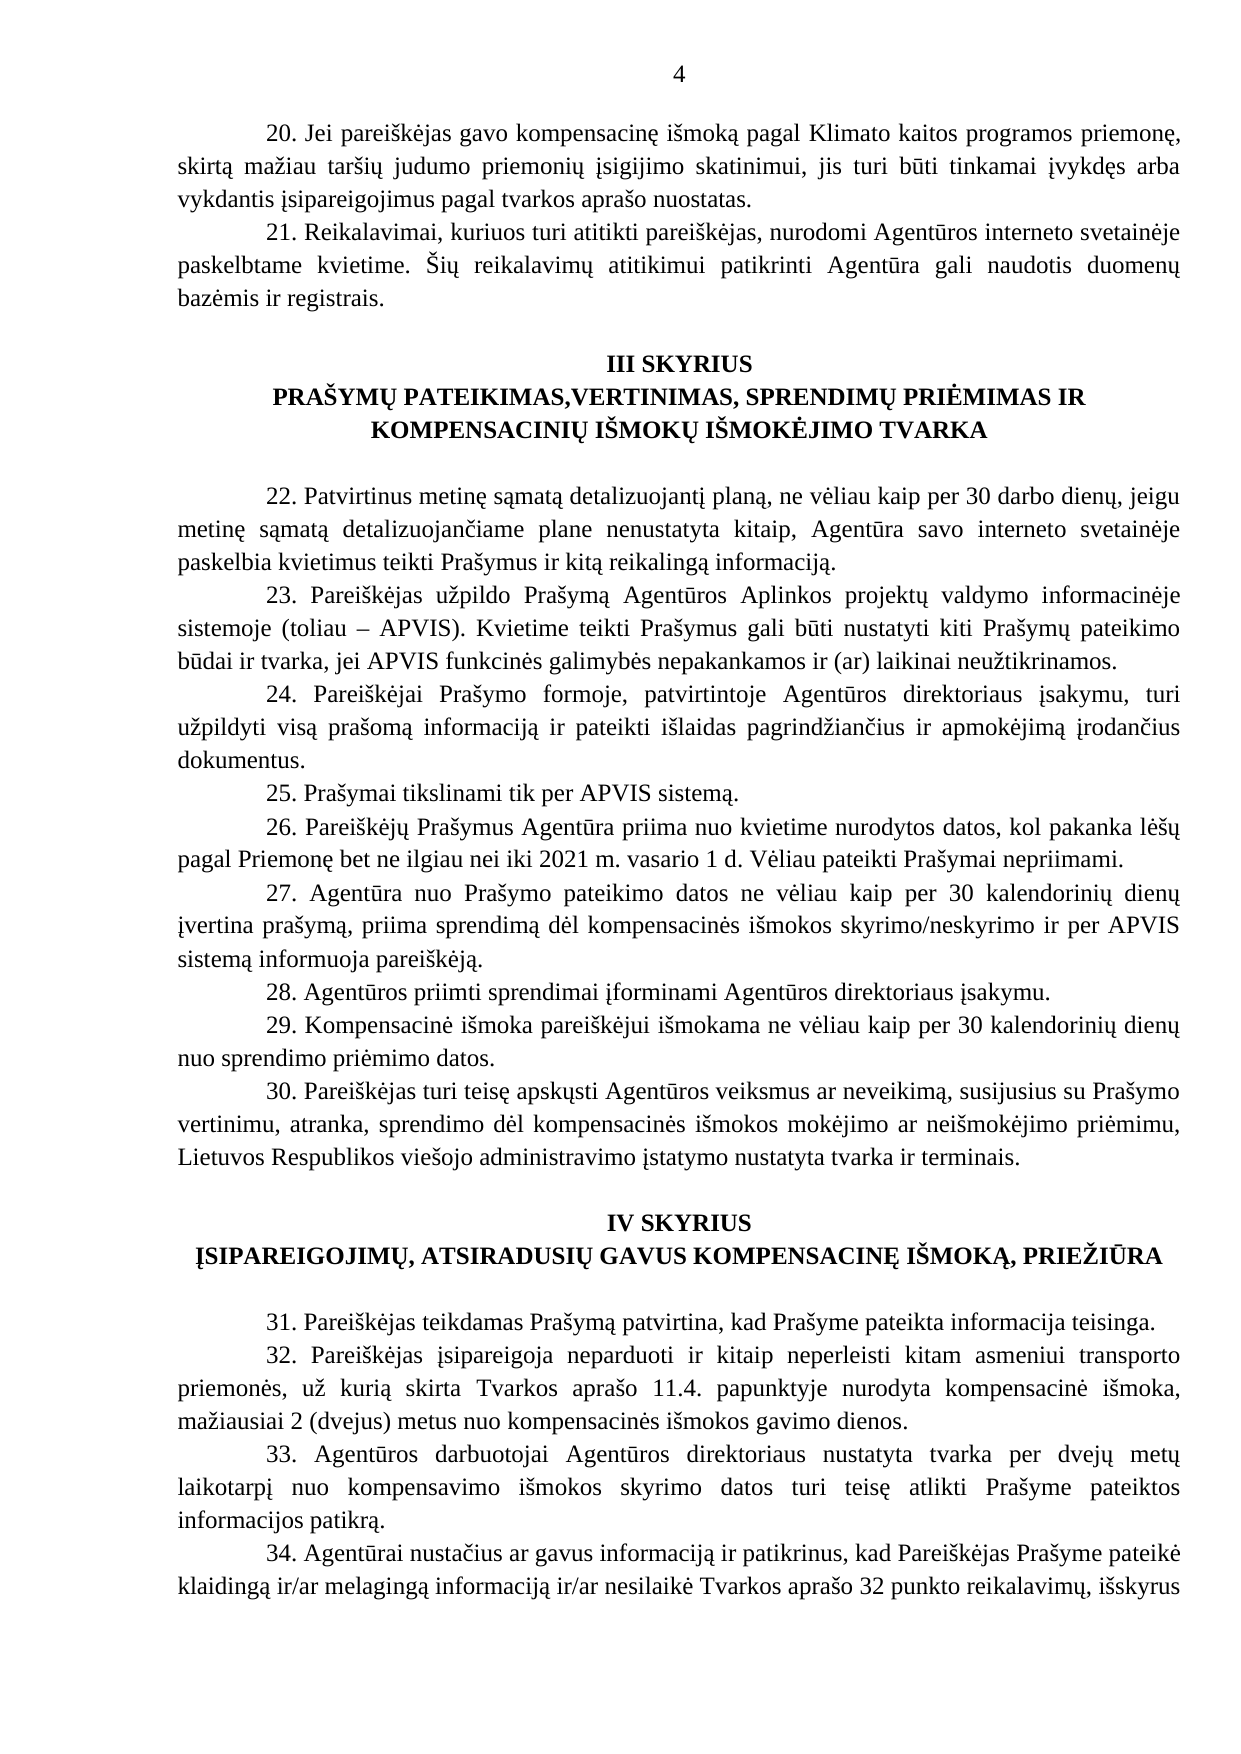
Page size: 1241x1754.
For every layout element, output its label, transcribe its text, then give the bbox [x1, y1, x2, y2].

text 34. Agentūrai nustačius ar gavus informaciją ir patikrinus, kad Pareiškėjas Prašyme pateikė klaidingą ir/ar melagingą informaciją ir/ar nesilaikė Tvarkos aprašo 32 punkto reikalavimų, išskyrus [177, 1538, 1181, 1600]
text 24. Pareiškėjai Prašymo formoje, patvirtintoje Agentūros direktoriaus įsakymu, turi užpildyti visą prašomą informaciją ir pateikti išlaidas pagrindžiančius ir apmokėjimą įrodančius dokumentus. [177, 679, 1181, 774]
text 21. Reikalavimai, kuriuos turi atitikti pareiškėjas, nurodomi Agentūros interneto svetainėje paskelbtame kvietime. Šių reikalavimų atitikimui patikrinti Agentūra gali naudotis duomenų bazėmis ir registrais. [177, 217, 1181, 312]
text 23. Pareiškėjas užpildo Prašymą Agentūros Aplinkos projektų valdymo informacinėje sistemoje (toliau – APVIS). Kvietime teikti Prašymus gali būti nustatyti kiti Prašymų pateikimo būdai ir tvarka, jei APVIS funkcinės galimybės nepakankamos ir (ar) laikinai neužtikrinamos. [177, 580, 1181, 675]
text 20. Jei pareiškėjas gavo kompensacinę išmoką pagal Klimato kaitos programos priemonę, skirtą mažiau taršių judumo priemonių įsigijimo skatinimui, jis turi būti tinkamai įvykdęs arba vykdantis įsipareigojimus pagal tvarkos aprašo nuostatas. [177, 118, 1181, 213]
text 33. Agentūros darbuotojai Agentūros direktoriaus nustatyta tvarka per dvejų metų laikotarpį nuo kompensavimo išmokos skyrimo datos turi teisę atlikti Prašyme pateiktos informacijos patikrą. [177, 1439, 1181, 1534]
text III SKYRIUS [177, 349, 1181, 378]
text 22. Patvirtinus metinę sąmatą detalizuojantį planą, ne vėliau kaip per 30 darbo dienų, jeigu metinę sąmatą detalizuojančiame plane nenustatyta kitaip, Agentūra savo interneto svetainėje paskelbia kvietimus teikti Prašymus ir kitą reikalingą informaciją. [177, 481, 1181, 576]
text 25. Prašymai tikslinami tik per APVIS sistemą. [177, 778, 1181, 807]
text 26. Pareiškėjų Prašymus Agentūra priima nuo kvietime nurodytos datos, kol pakanka lėšų pagal Priemonę bet ne ilgiau nei iki 2021 m. vasario 1 d. Vėliau pateikti Prašymai nepriimami. [177, 812, 1181, 873]
text IV SKYRIUS [177, 1208, 1181, 1237]
text 32. Pareiškėjas įsipareigoja neparduoti ir kitaip neperleisti kitam asmeniui transporto priemonės, už kurią skirta Tvarkos aprašo 11.4. papunktyje nurodyta kompensacinė išmoka, mažiausiai 2 (dvejus) metus nuo kompensacinės išmokos gavimo dienos. [177, 1340, 1181, 1435]
text 30. Pareiškėjas turi teisę apskųsti Agentūros veiksmus ar neveikimą, susijusius su Prašymo vertinimu, atranka, sprendimo dėl kompensacinės išmokos mokėjimo ar neišmokėjimo priėmimu, Lietuvos Respublikos viešojo administravimo įstatymo nustatyta tvarka ir terminais. [177, 1076, 1181, 1171]
text 31. Pareiškėjas teikdamas Prašymą patvirtina, kad Prašyme pateikta informacija teisinga. [177, 1307, 1181, 1336]
text 29. Kompensacinė išmoka pareiškėjui išmokama ne vėliau kaip per 30 kalendorinių dienų nuo sprendimo priėmimo datos. [177, 1010, 1181, 1071]
text 27. Agentūra nuo Prašymo pateikimo datos ne vėliau kaip per 30 kalendorinių dienų įvertina prašymą, priima sprendimą dėl kompensacinės išmokos skyrimo/neskyrimo ir per APVIS sistemą informuoja pareiškėją. [177, 878, 1181, 972]
text PRAŠYMŲ PATEIKIMAS,VERTINIMAS, SPRENDIMŲ PRIĖMIMAS IR KOMPENSACINIŲ IŠMOKŲ IŠMOKĖJIMO TVARKA [177, 382, 1181, 444]
text ĮSIPAREIGOJIMŲ, ATSIRADUSIŲ GAVUS KOMPENSACINĘ IŠMOKĄ, PRIEŽIŪRA [177, 1241, 1181, 1269]
text 28. Agentūros priimti sprendimai įforminami Agentūros direktoriaus įsakymu. [177, 977, 1181, 1005]
